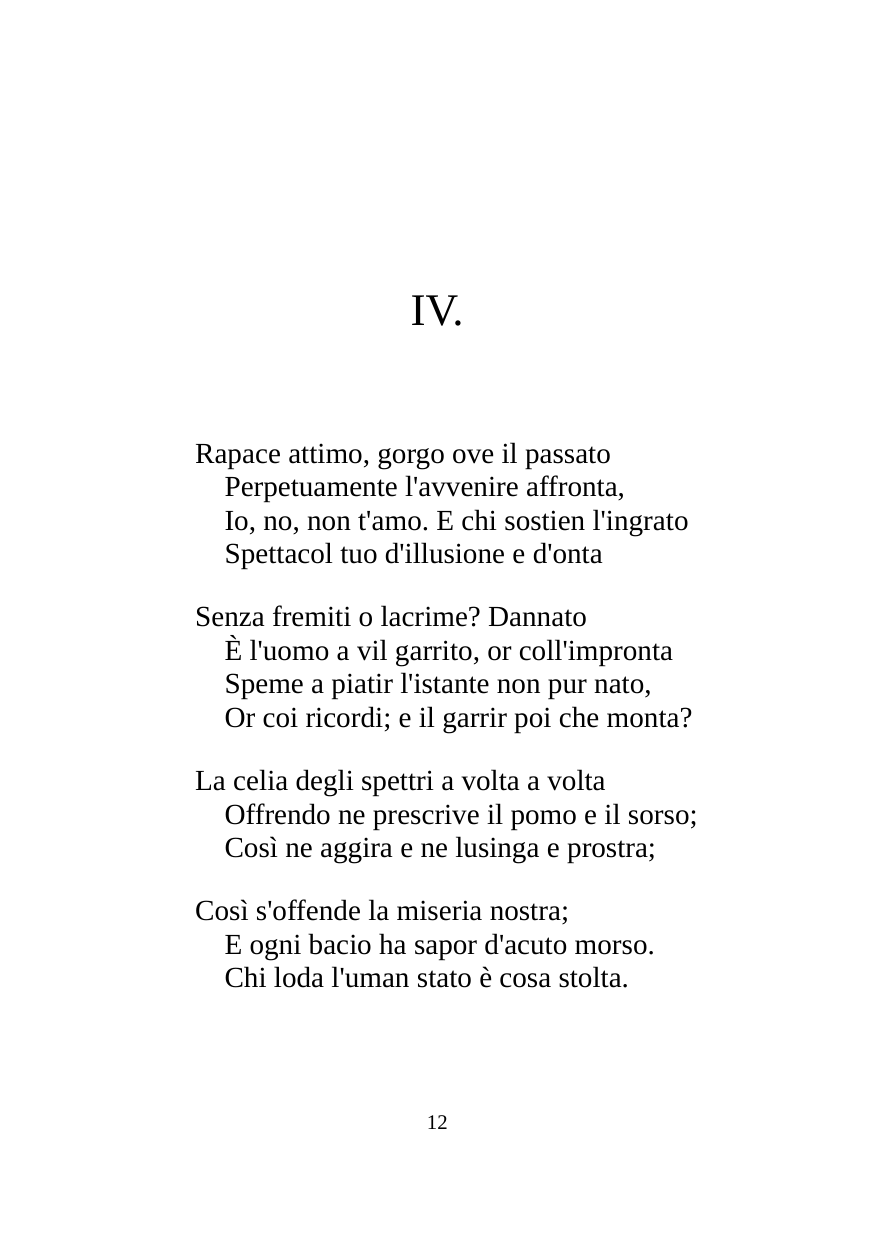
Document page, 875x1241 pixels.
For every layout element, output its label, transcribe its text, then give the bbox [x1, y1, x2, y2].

text La celia degli spettri a volta a volta Offrendo ne prescrive il pomo e il sorso; Così ne aggira e ne lusinga e prostra; [195, 763, 768, 864]
text Così s'offende la miseria nostra; E ogni bacio ha sapor d'acuto morso. Chi loda l'uman stato è cosa stolta. [195, 893, 768, 994]
text Rapace attimo, gorgo ove il passato Perpetuamente l'avvenire affronta, Io, no, non t'amo. E chi sostien l'ingrato Spettacol tuo d'illusione e d'onta [195, 436, 768, 570]
text Senza fremiti o lacrime? Dannato È l'uomo a vil garrito, or coll'impronta Speme a piatir l'istante non pur nato, Or coi ricordi; e il garrir poi che monta? [195, 599, 768, 734]
subtitle IV. [106, 283, 768, 336]
